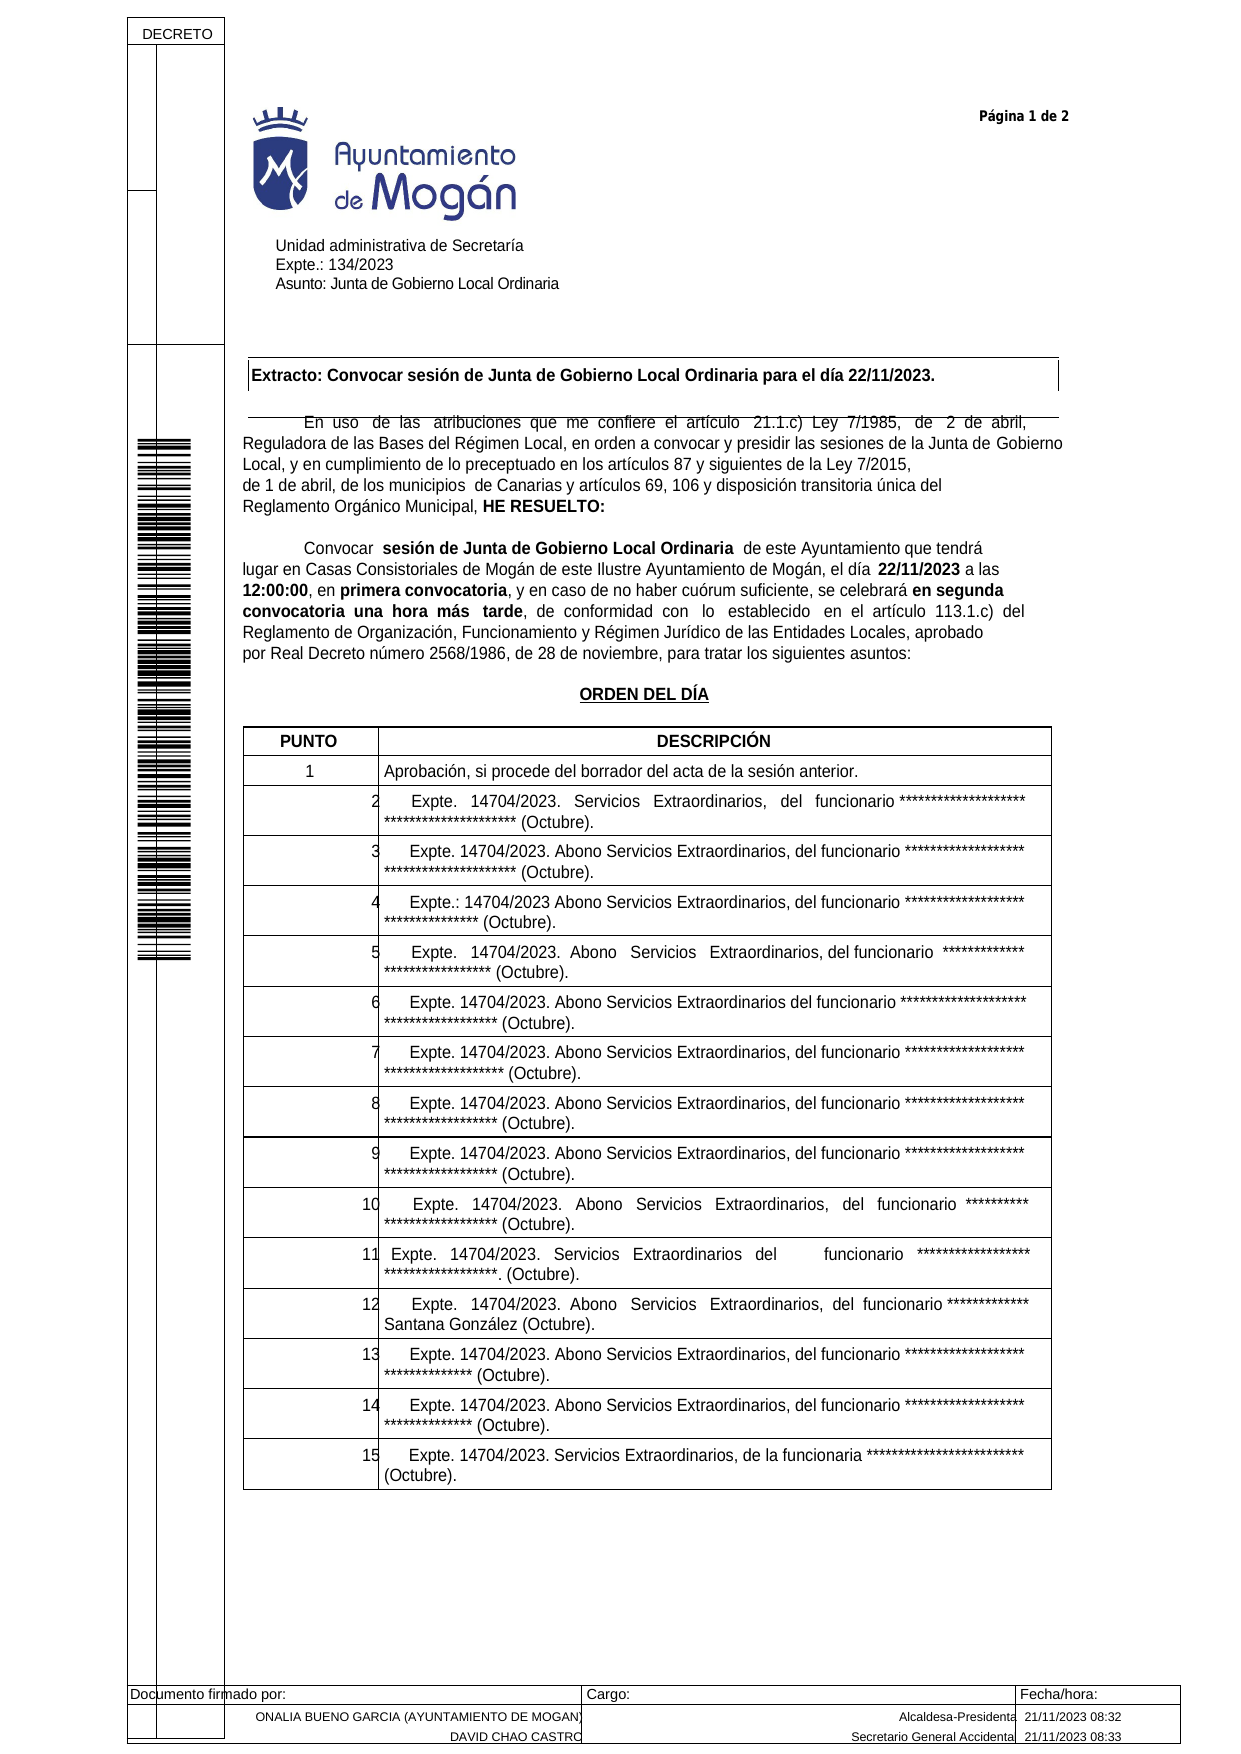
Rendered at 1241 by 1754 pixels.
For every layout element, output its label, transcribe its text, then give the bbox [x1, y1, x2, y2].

text por Real Decreto número 2568/1986, de 28 de noviembre, para tratar los siguientes asuntos: [242, 643, 1188, 663]
table_cell Expte. 14704/2023. Servicios Extraordinarios del funcionario ****************** ******************. (Octubre). [379, 1238, 1051, 1287]
table_cell [128, 345, 156, 1685]
table_header DESCRIPCIÓN [379, 728, 1051, 755]
text Unidad administrativa de Secretaría Expte.: 134/2023 [275, 236, 684, 274]
table_header DECRETO [128, 18, 224, 44]
table_cell Expte. 14704/2023. Abono Servicios Extraordinarios, del funcionario ******************* ****************** (Octubre). [379, 1087, 1051, 1136]
table_header Documento firmado por: [128, 1686, 581, 1704]
table_cell 3 [244, 836, 378, 885]
text [1059, 365, 1188, 386]
text ORDEN DEL DÍA [579, 684, 1188, 704]
table_cell [128, 45, 156, 190]
table_cell 2 [244, 786, 378, 835]
table_cell Expte.: 14704/2023 Abono Servicios Extraordinarios, del funcionario ******************* *************** (Octubre). [379, 886, 1051, 935]
table_cell 10 [244, 1188, 378, 1237]
table_cell 12 [244, 1289, 378, 1338]
text En uso de las atribuciones que me confiere el artículo 21.1.c) Ley 7/1985, de 2 de abril, Reguladora de las Bases del Régimen Local, en orden a convocar y presidir las sesiones de la Junta de Gobierno Local, y en cumplimiento de lo preceptuado en los artículos 87 y siguientes de la Ley 7/2015, [242, 412, 1072, 475]
table_cell 14 [244, 1389, 378, 1438]
table_cell Expte. 14704/2023. Abono Servicios Extraordinarios del funcionario ******************** ****************** (Octubre). [379, 987, 1051, 1036]
table_cell 1 [244, 756, 378, 785]
table_cell 8 [244, 1087, 378, 1136]
table_header PUNTO [244, 728, 378, 755]
table_cell Expte. 14704/2023. Abono Servicios Extraordinarios, del funcionario ******************* ************** (Octubre). [379, 1339, 1051, 1388]
table_cell 6 [244, 987, 378, 1036]
table_cell Expte. 14704/2023. Servicios Extraordinarios, de la funcionaria ************************* (Octubre). [379, 1439, 1051, 1488]
text 12:00:00, en primera convocatoria, y en caso de no haber cuórum suficiente, se celebrará en segunda convocatoria una hora más tarde, de conformidad con lo establecido en el artículo 113.1.c) del Reglamento de Organización, Funcionamiento y Régimen Jurídico de las Entidades Locales, aprobado [242, 580, 1072, 643]
table_cell Expte. 14704/2023. Abono Servicios Extraordinarios, del funcionario ********** ****************** (Octubre). [379, 1188, 1051, 1237]
table_cell Expte. 14704/2023. Abono Servicios Extraordinarios, del funcionario ******************* ********************* (Octubre). [379, 836, 1051, 885]
table_cell Expte. 14704/2023. Abono Servicios Extraordinarios, del funcionario ******************* ************** (Octubre). [379, 1389, 1051, 1438]
text Página 1 de 2 [979, 108, 1188, 125]
table_cell 7 [244, 1037, 378, 1086]
table_cell Expte. 14704/2023. Servicios Extraordinarios, del funcionario ******************** ********************* (Octubre). [379, 786, 1051, 835]
table_cell [157, 45, 224, 344]
table_cell [128, 191, 156, 344]
text Convocar sesión de Junta de Gobierno Local Ordinaria de este Ayuntamiento que tendrá lugar en Casas Consistoriales de Mogán de este Ilustre Ayuntamiento de Mogán, el día 22/11/2023 a las [242, 538, 1072, 580]
table_cell 11 [244, 1238, 378, 1287]
table_cell 4 [244, 886, 378, 935]
table_header Fecha/hora: [1016, 1686, 1180, 1704]
table_cell [157, 345, 224, 1685]
table_cell 15 [244, 1439, 378, 1488]
table_cell Expte. 14704/2023. Abono Servicios Extraordinarios, del funcionario ******************* ******************* (Octubre). [379, 1037, 1051, 1086]
text Extracto: Convocar sesión de Junta de Gobierno Local Ordinaria para el día 22/11/2023. [251, 365, 1058, 386]
text Asunto: Junta de Gobierno Local Ordinaria [275, 274, 1188, 293]
table_cell 5 [244, 936, 378, 986]
table_cell ONALIA BUENO GARCIA (AYUNTAMIENTO DE MOGAN) DAVID CHAO CASTRO [128, 1705, 581, 1743]
table_cell Alcaldesa-Presidenta Secretario General Accidental [582, 1705, 1015, 1743]
text de 1 de abril, de los municipios de Canarias y artículos 69, 106 y disposición transitoria única del Reglamento Orgánico Municipal, HE RESUELTO: [242, 475, 1072, 517]
table_cell Expte. 14704/2023. Abono Servicios Extraordinarios, del funcionario ************* ***************** (Octubre). [379, 936, 1051, 986]
picture [252, 107, 516, 226]
table_cell 9 [244, 1138, 378, 1187]
table_header Cargo: [582, 1686, 1015, 1704]
table_cell 13 [244, 1339, 378, 1388]
table_cell Expte. 14704/2023. Abono Servicios Extraordinarios, del funcionario ******************* ****************** (Octubre). [379, 1138, 1051, 1187]
table_cell Aprobación, si procede del borrador del acta de la sesión anterior. [379, 756, 1051, 785]
table_cell Expte. 14704/2023. Abono Servicios Extraordinarios, del funcionario ************* Santana González (Octubre). [379, 1289, 1051, 1338]
table_cell 21/11/2023 08:32 21/11/2023 08:33 [1016, 1705, 1180, 1743]
